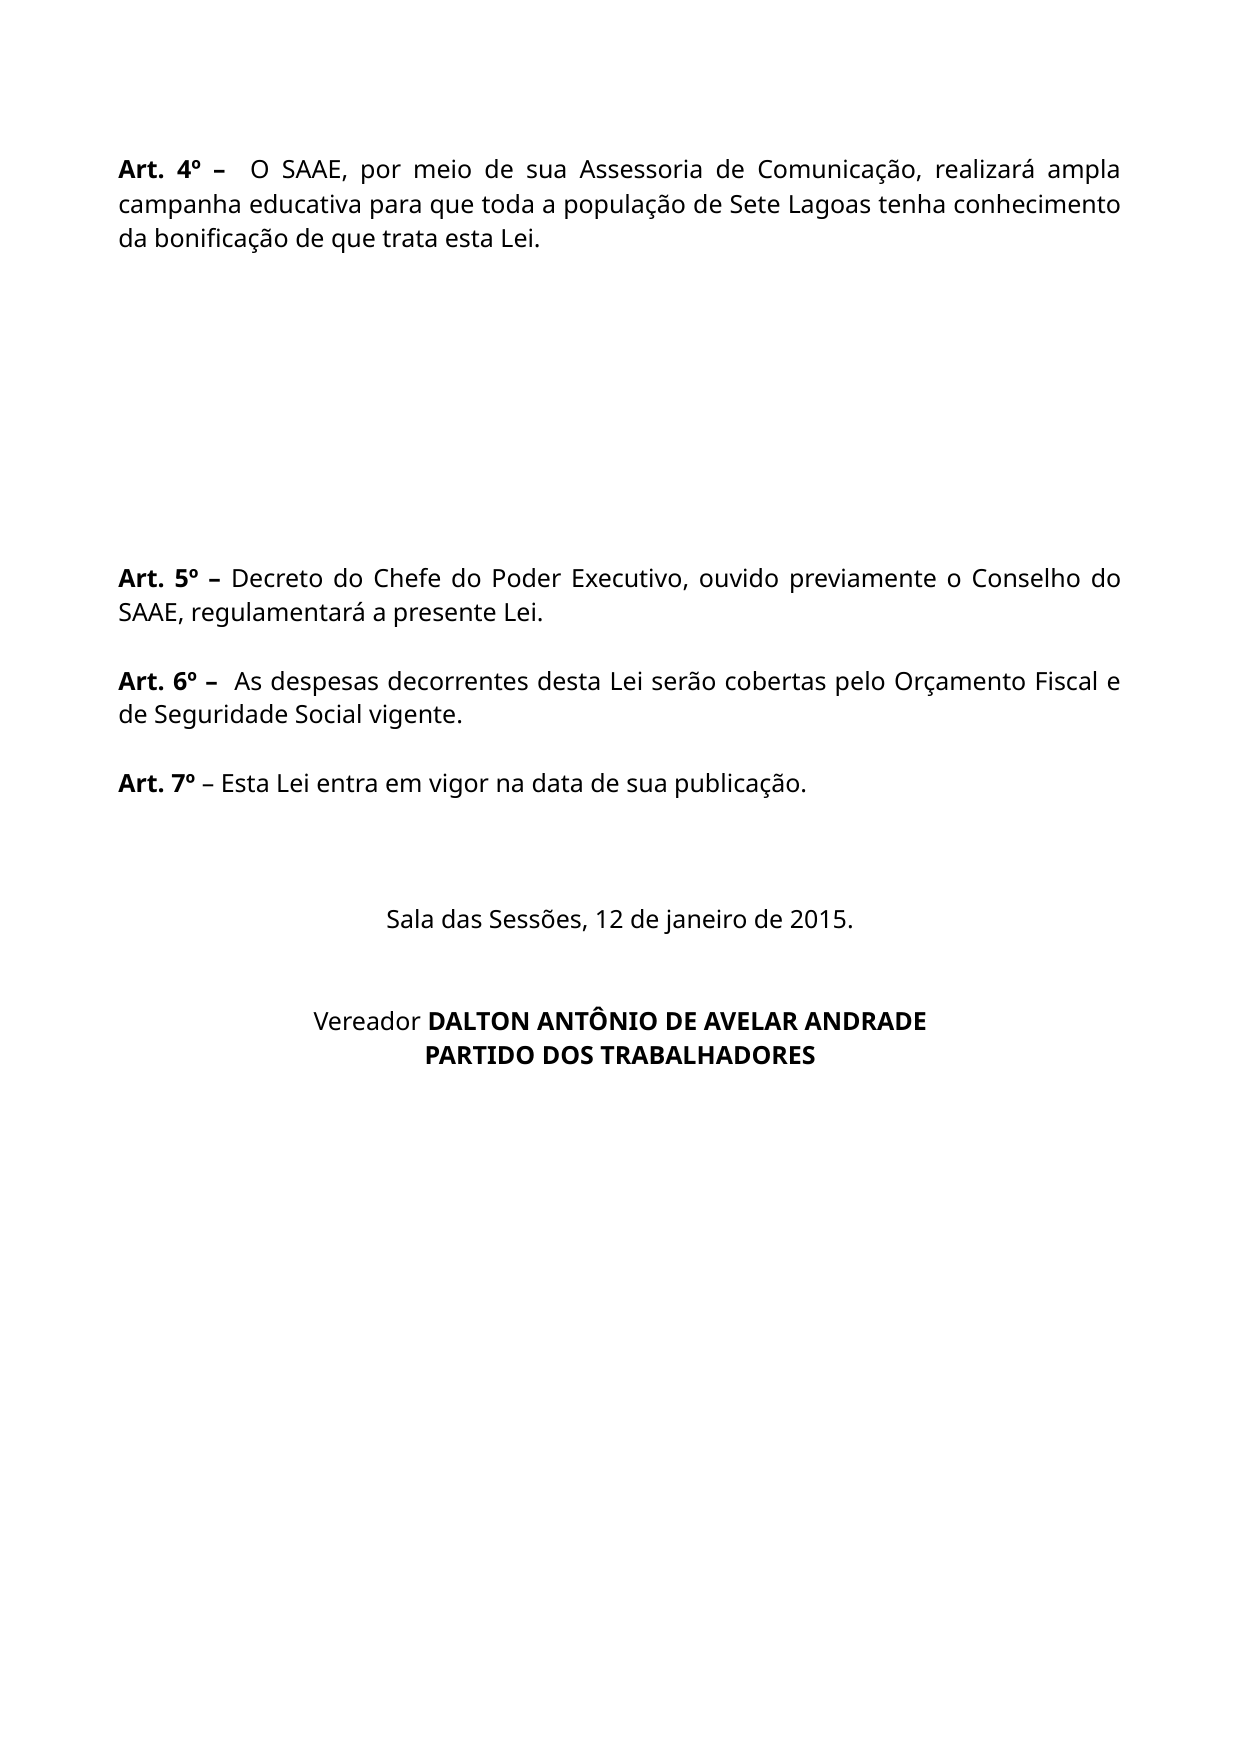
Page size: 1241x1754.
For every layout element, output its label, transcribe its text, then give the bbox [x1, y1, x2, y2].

text PARTIDO DOS TRABALHADORES [118, 1038, 1122, 1072]
text Sala das Sessões, 12 de janeiro de 2015. [118, 902, 1122, 936]
text Art. 6º – As despesas decorrentes desta Lei serão cobertas pelo Orçamento Fiscal e de Seguridade Social vigente. [118, 663, 1122, 731]
text Vereador DALTON ANTÔNIO DE AVELAR ANDRADE [118, 1004, 1122, 1038]
text Art. 5º – Decreto do Chefe do Poder Executivo, ouvido previamente o Conselho do SAAE, regulamentará a presente Lei. [118, 561, 1122, 629]
text Art. 7º – Esta Lei entra em vigor na data de sua publicação. [118, 765, 1122, 799]
text Art. 4º – O SAAE, por meio de sua Assessoria de Comunicação, realizará ampla campanha educativa para que toda a população de Sete Lagoas tenha conhecimento da bonificação de que trata esta Lei. [118, 152, 1122, 254]
